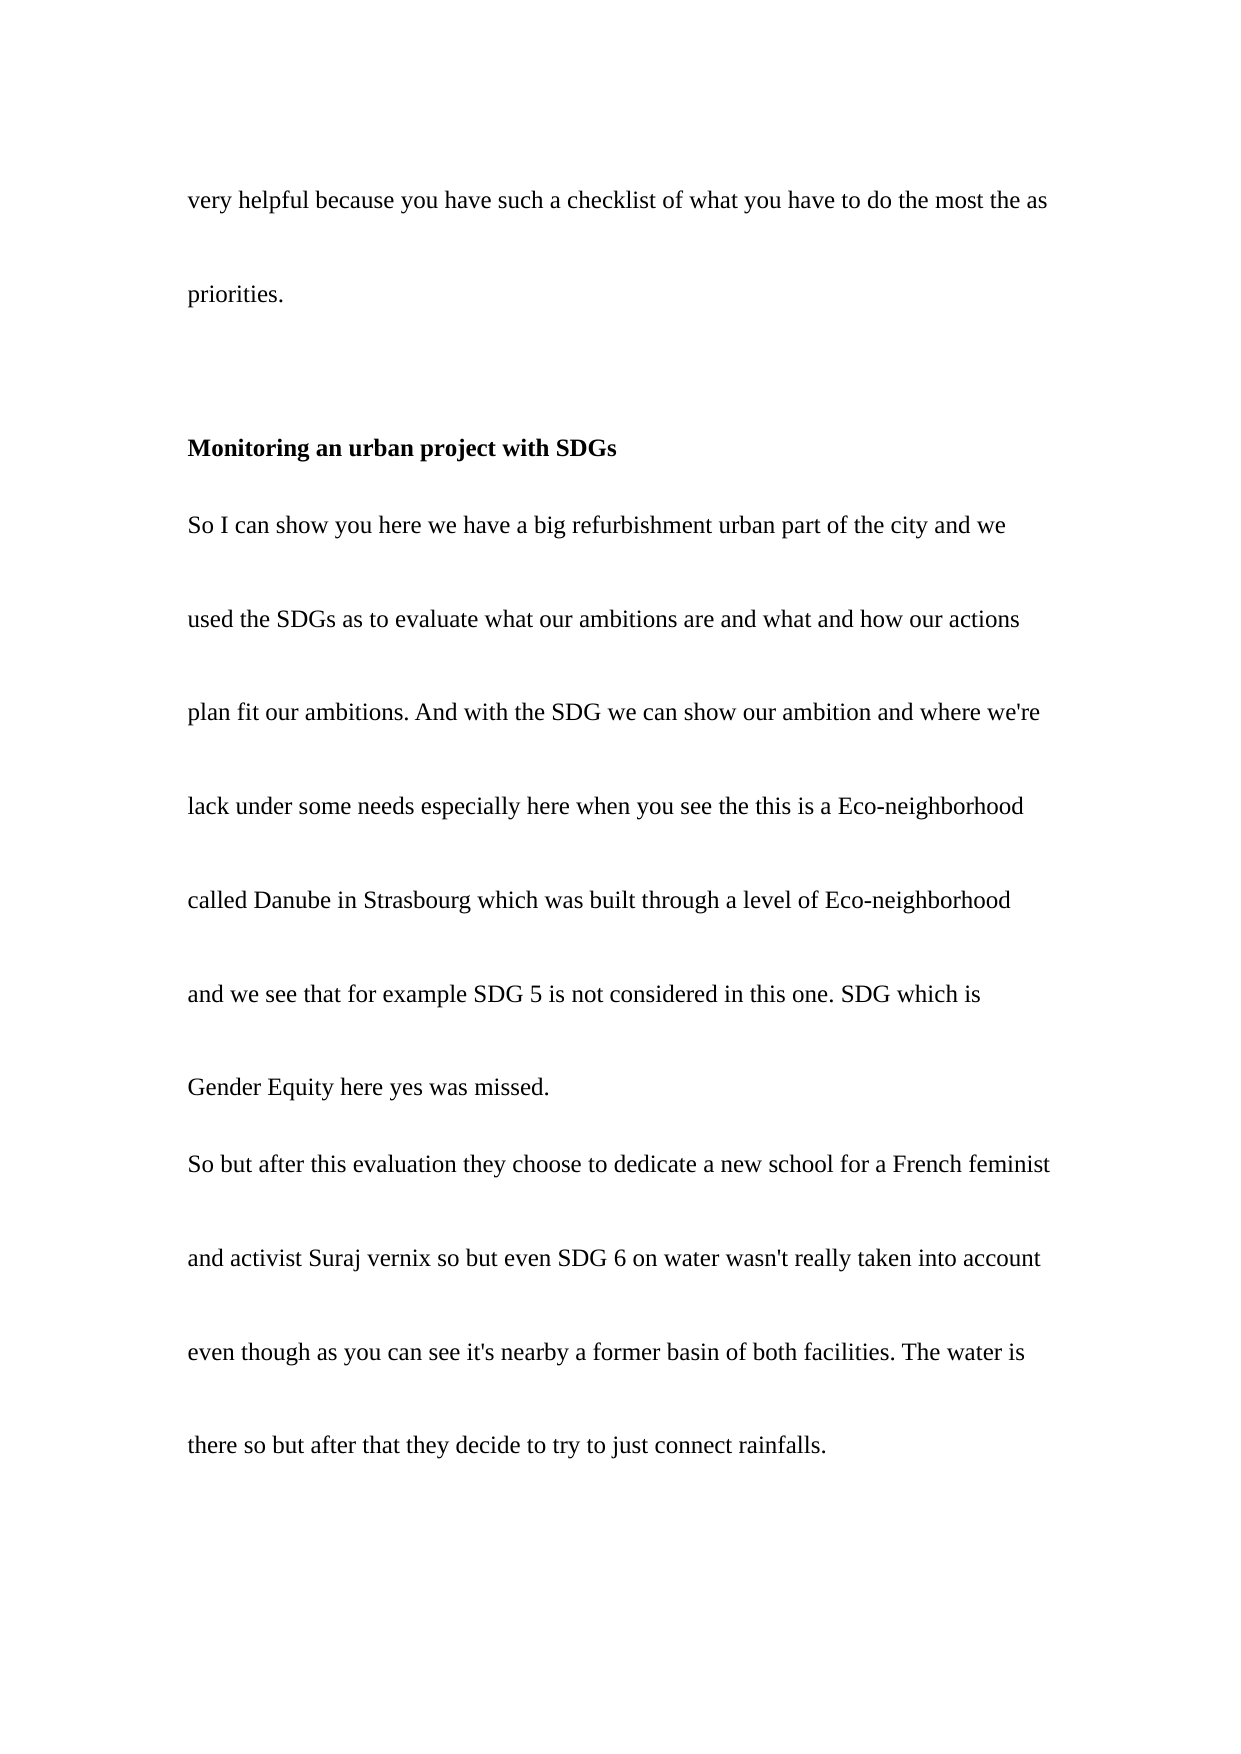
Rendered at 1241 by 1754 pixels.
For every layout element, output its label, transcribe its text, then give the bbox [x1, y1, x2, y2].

text very helpful because you have such a checklist of what you have to do the most the as priorities. [187, 158, 1053, 314]
text So but after this evaluation they choose to dedicate a new school for a French feminist and activist Suraj vernix so but even SDG 6 on water wasn't really taken into account even though as you can see it's nearby a former basin of both facilities. The water is there so but after that they decide to try to just connect rainfalls. [187, 1122, 1053, 1466]
text Monitoring an urban project with SDGs [187, 406, 1053, 468]
text So I can show you here we have a big refurbishment urban part of the city and we used the SDGs as to evaluate what our ambitions are and what and how our actions plan fit our ambitions. And with the SDG we can show our ambition and where we're lack under some needs especially here when you see the this is a Eco-neighborhood called Danube in Strasbourg which was built through a level of Eco-neighborhood and we see that for example SDG 5 is not considered in this one. SDG which is Gender Equity here yes was missed. [187, 483, 1053, 1108]
